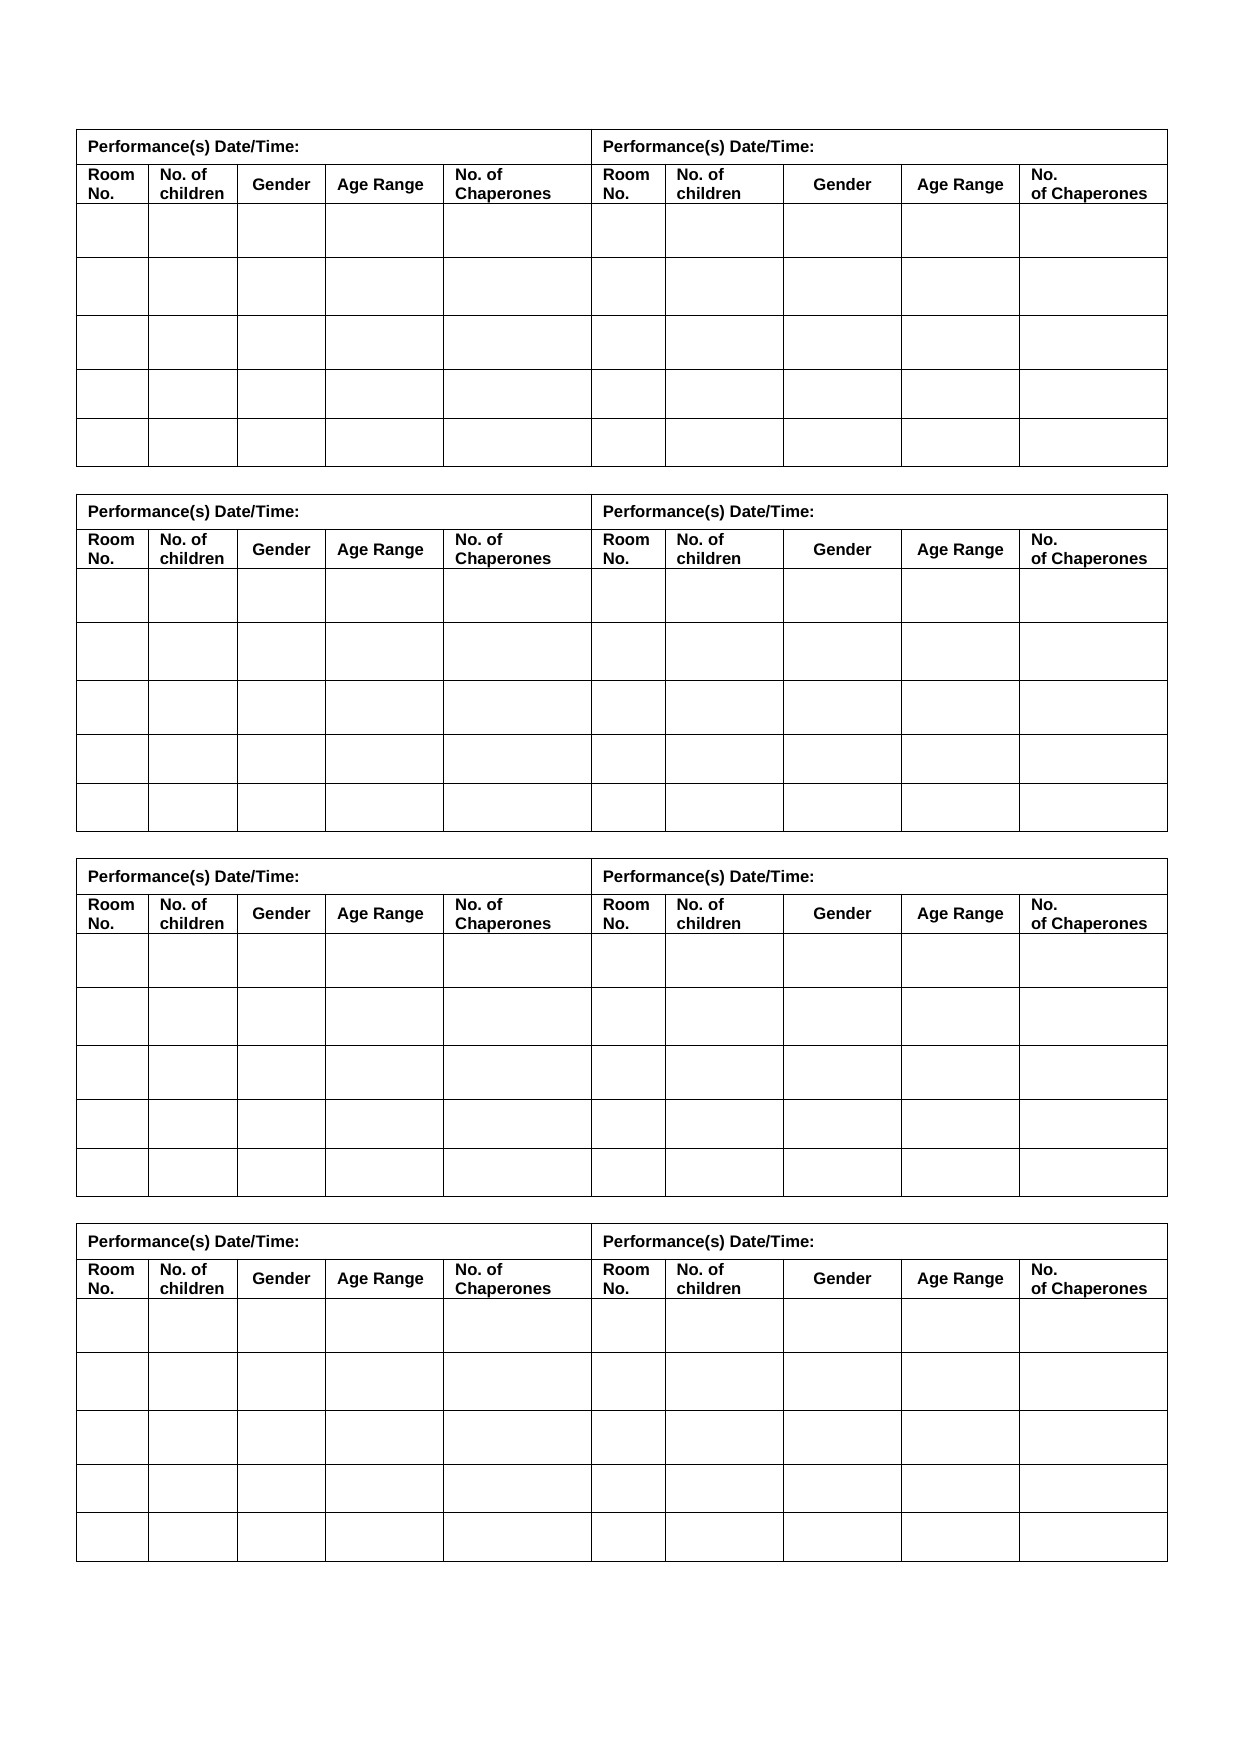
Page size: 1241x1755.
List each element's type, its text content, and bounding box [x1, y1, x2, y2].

table_cell [784, 258, 901, 315]
table_cell [444, 623, 591, 680]
table_cell [784, 988, 901, 1045]
table_cell Gender [784, 895, 901, 933]
table_cell [1020, 569, 1167, 622]
table_cell [149, 1100, 237, 1147]
table_cell [902, 1411, 1019, 1464]
table_cell [238, 623, 325, 680]
table_cell [238, 419, 325, 466]
table_cell [149, 623, 237, 680]
table_cell Age Range [902, 895, 1019, 933]
table_cell [149, 784, 237, 831]
table_cell [1020, 681, 1167, 734]
table_cell [238, 1046, 325, 1099]
table_cell [592, 1353, 665, 1410]
table_cell No. of Chaperones [1020, 165, 1167, 203]
table_cell [238, 1299, 325, 1352]
table_cell [784, 204, 901, 257]
table_cell [1020, 784, 1167, 831]
table_cell Room No. [77, 895, 148, 933]
table_cell No. of children [149, 1260, 237, 1298]
table_cell Age Range [902, 1260, 1019, 1298]
table_cell [444, 1513, 591, 1561]
table_cell [149, 1513, 237, 1561]
table_cell No. of Chaperones [444, 1260, 591, 1298]
table_cell [666, 681, 783, 734]
table_cell [326, 1411, 443, 1464]
table_cell Room No. [592, 165, 665, 203]
table_cell [77, 988, 148, 1045]
table_cell [238, 784, 325, 831]
table_cell [1020, 1411, 1167, 1464]
table_cell [902, 1149, 1019, 1196]
table_cell No. of children [666, 1260, 783, 1298]
table_cell [444, 784, 591, 831]
table_cell [784, 934, 901, 987]
table_cell [784, 419, 901, 466]
table_cell [77, 1299, 148, 1352]
table_cell [238, 204, 325, 257]
table_cell [592, 988, 665, 1045]
table_cell [784, 1299, 901, 1352]
table_cell [149, 1465, 237, 1512]
table_cell [238, 370, 325, 418]
table_cell Age Range [326, 895, 443, 933]
table_cell [592, 934, 665, 987]
table_cell [902, 1465, 1019, 1512]
table_cell Gender [238, 895, 325, 933]
table_cell No. of Chaperones [444, 530, 591, 568]
table_cell [77, 1046, 148, 1099]
table_cell [238, 569, 325, 622]
table_cell [592, 419, 665, 466]
table_cell Gender [238, 1260, 325, 1298]
table_cell [592, 1465, 665, 1512]
table_cell [444, 681, 591, 734]
table_cell [1020, 1100, 1167, 1147]
table_cell [592, 258, 665, 315]
table_cell [784, 1465, 901, 1512]
table_cell [1020, 934, 1167, 987]
table_cell [592, 204, 665, 257]
table_cell [1020, 1149, 1167, 1196]
table_cell [784, 623, 901, 680]
table_cell [902, 681, 1019, 734]
table_cell [1020, 316, 1167, 369]
table_cell [149, 316, 237, 369]
table_cell [666, 316, 783, 369]
table_cell No. of children [149, 165, 237, 203]
table_cell [592, 370, 665, 418]
table_cell [149, 258, 237, 315]
table_header Performance(s) Date/Time: [77, 495, 591, 529]
table_cell No. of children [666, 165, 783, 203]
table_cell No. of Chaperones [444, 895, 591, 933]
table_header Performance(s) Date/Time: [592, 1224, 1167, 1258]
table_cell Age Range [326, 1260, 443, 1298]
table_cell [1020, 1299, 1167, 1352]
table_cell No. of children [666, 895, 783, 933]
table_cell [326, 419, 443, 466]
table_cell [666, 1046, 783, 1099]
table_cell [666, 1353, 783, 1410]
table_cell [784, 370, 901, 418]
table_cell No. of Chaperones [1020, 530, 1167, 568]
table_cell [149, 419, 237, 466]
table_cell [326, 569, 443, 622]
table_cell [902, 204, 1019, 257]
table_cell [666, 1149, 783, 1196]
table_cell [784, 784, 901, 831]
table_cell [784, 1149, 901, 1196]
table_cell [902, 1513, 1019, 1561]
table_cell [784, 681, 901, 734]
table_cell [77, 316, 148, 369]
table_cell [238, 1100, 325, 1147]
table_cell [1020, 988, 1167, 1045]
table_cell [326, 735, 443, 782]
table_cell [77, 735, 148, 782]
table_cell [149, 1411, 237, 1464]
table_cell Room No. [77, 1260, 148, 1298]
table_cell [592, 569, 665, 622]
table_cell [149, 1353, 237, 1410]
table_cell [77, 1465, 148, 1512]
table_cell [77, 419, 148, 466]
table_cell [902, 569, 1019, 622]
table_cell [149, 1149, 237, 1196]
table_header Performance(s) Date/Time: [77, 859, 591, 893]
table_cell [77, 934, 148, 987]
table_cell [77, 370, 148, 418]
table_cell Gender [238, 165, 325, 203]
table_cell [326, 934, 443, 987]
table_cell [149, 1046, 237, 1099]
table_cell [666, 204, 783, 257]
table_cell [592, 1149, 665, 1196]
table_cell [592, 1046, 665, 1099]
table_cell [326, 784, 443, 831]
table_cell [444, 1465, 591, 1512]
table_cell Age Range [902, 530, 1019, 568]
table_cell [666, 1411, 783, 1464]
table_cell [666, 988, 783, 1045]
table_cell [77, 681, 148, 734]
table_cell [326, 370, 443, 418]
table_cell Gender [784, 165, 901, 203]
table_cell [77, 623, 148, 680]
table_header Performance(s) Date/Time: [592, 859, 1167, 893]
table_cell [902, 1046, 1019, 1099]
table_cell [444, 1411, 591, 1464]
table_cell [902, 258, 1019, 315]
table_cell [238, 681, 325, 734]
table_cell [149, 681, 237, 734]
table_cell [666, 569, 783, 622]
table_cell [149, 988, 237, 1045]
table_cell No. of children [149, 530, 237, 568]
table_cell [444, 370, 591, 418]
table_cell [1020, 258, 1167, 315]
table_cell [902, 623, 1019, 680]
table_cell [784, 1513, 901, 1561]
table_cell [444, 1299, 591, 1352]
table_cell [77, 1353, 148, 1410]
table_cell [444, 1149, 591, 1196]
table_cell Gender [784, 530, 901, 568]
table_cell [326, 1513, 443, 1561]
table_cell [902, 934, 1019, 987]
table_cell [326, 316, 443, 369]
table_cell [592, 681, 665, 734]
table_cell [666, 1513, 783, 1561]
table_cell [326, 1149, 443, 1196]
table_cell [1020, 419, 1167, 466]
table_cell [784, 1046, 901, 1099]
table_cell [77, 1100, 148, 1147]
table_cell [238, 1465, 325, 1512]
table_cell [1020, 1513, 1167, 1561]
table_cell [1020, 623, 1167, 680]
table_cell [326, 1100, 443, 1147]
table_cell [784, 1411, 901, 1464]
table_cell [77, 1513, 148, 1561]
table_cell [149, 204, 237, 257]
table_cell [238, 735, 325, 782]
table_cell [444, 988, 591, 1045]
table_cell [77, 569, 148, 622]
table_cell [592, 1100, 665, 1147]
table_cell [326, 1046, 443, 1099]
table_cell [1020, 1465, 1167, 1512]
table_cell [666, 419, 783, 466]
table_cell [1020, 735, 1167, 782]
table_cell [784, 735, 901, 782]
table_cell [444, 735, 591, 782]
table_cell [238, 1353, 325, 1410]
table_cell [238, 988, 325, 1045]
table_cell [444, 1353, 591, 1410]
table_cell No. of Chaperones [1020, 1260, 1167, 1298]
table_cell [902, 735, 1019, 782]
table_cell [666, 784, 783, 831]
table_cell [238, 1513, 325, 1561]
table_cell Room No. [592, 530, 665, 568]
table_cell [149, 370, 237, 418]
table_cell [666, 258, 783, 315]
table_header Performance(s) Date/Time: [592, 130, 1167, 164]
table_cell [444, 204, 591, 257]
table_cell [238, 1149, 325, 1196]
table_cell [238, 258, 325, 315]
table_cell Gender [784, 1260, 901, 1298]
table_cell [592, 316, 665, 369]
table_cell [149, 569, 237, 622]
table_cell [238, 316, 325, 369]
table_cell [666, 934, 783, 987]
table_cell [902, 316, 1019, 369]
table_cell [902, 784, 1019, 831]
table_cell [149, 934, 237, 987]
table_cell [592, 784, 665, 831]
table_cell [784, 569, 901, 622]
table_cell [1020, 1046, 1167, 1099]
table_cell [666, 623, 783, 680]
table_cell [592, 623, 665, 680]
table_cell [444, 569, 591, 622]
table_cell [444, 316, 591, 369]
table_cell [784, 316, 901, 369]
table_cell [77, 784, 148, 831]
table_cell [326, 1465, 443, 1512]
table_cell [902, 988, 1019, 1045]
table_cell [77, 1411, 148, 1464]
table_cell No. of Chaperones [444, 165, 591, 203]
table_cell [238, 1411, 325, 1464]
table_cell [326, 1299, 443, 1352]
table_cell [784, 1353, 901, 1410]
table_cell [326, 1353, 443, 1410]
table_header Performance(s) Date/Time: [77, 1224, 591, 1258]
table_cell No. of children [149, 895, 237, 933]
table_cell [326, 623, 443, 680]
table_cell [444, 934, 591, 987]
table_cell [326, 988, 443, 1045]
table_cell [149, 735, 237, 782]
table_cell No. of children [666, 530, 783, 568]
table_cell [326, 258, 443, 315]
table_cell [149, 1299, 237, 1352]
table_cell [444, 1046, 591, 1099]
table_header Performance(s) Date/Time: [592, 495, 1167, 529]
table_cell [592, 1513, 665, 1561]
table_cell [666, 1299, 783, 1352]
table_cell [592, 1299, 665, 1352]
table_cell [77, 258, 148, 315]
table_cell [902, 370, 1019, 418]
table_cell Age Range [326, 530, 443, 568]
table_cell Room No. [592, 895, 665, 933]
table_header Performance(s) Date/Time: [77, 130, 591, 164]
table_cell [666, 1465, 783, 1512]
table_cell [666, 370, 783, 418]
table_cell [784, 1100, 901, 1147]
table_cell [326, 204, 443, 257]
table_cell [77, 1149, 148, 1196]
table_cell [592, 735, 665, 782]
table_cell [902, 1299, 1019, 1352]
table_cell [444, 419, 591, 466]
table_cell [902, 1353, 1019, 1410]
table_cell [666, 735, 783, 782]
table_cell Room No. [77, 530, 148, 568]
table_cell Age Range [326, 165, 443, 203]
table_cell [326, 681, 443, 734]
table_cell Room No. [77, 165, 148, 203]
table_cell [902, 1100, 1019, 1147]
table_cell Age Range [902, 165, 1019, 203]
table_cell [666, 1100, 783, 1147]
table_cell Room No. [592, 1260, 665, 1298]
table_cell [444, 258, 591, 315]
table_cell [1020, 204, 1167, 257]
table_cell [592, 1411, 665, 1464]
table_cell Gender [238, 530, 325, 568]
table_cell [444, 1100, 591, 1147]
table_cell [1020, 1353, 1167, 1410]
table_cell [238, 934, 325, 987]
table_cell No. of Chaperones [1020, 895, 1167, 933]
table_cell [902, 419, 1019, 466]
table_cell [77, 204, 148, 257]
table_cell [1020, 370, 1167, 418]
